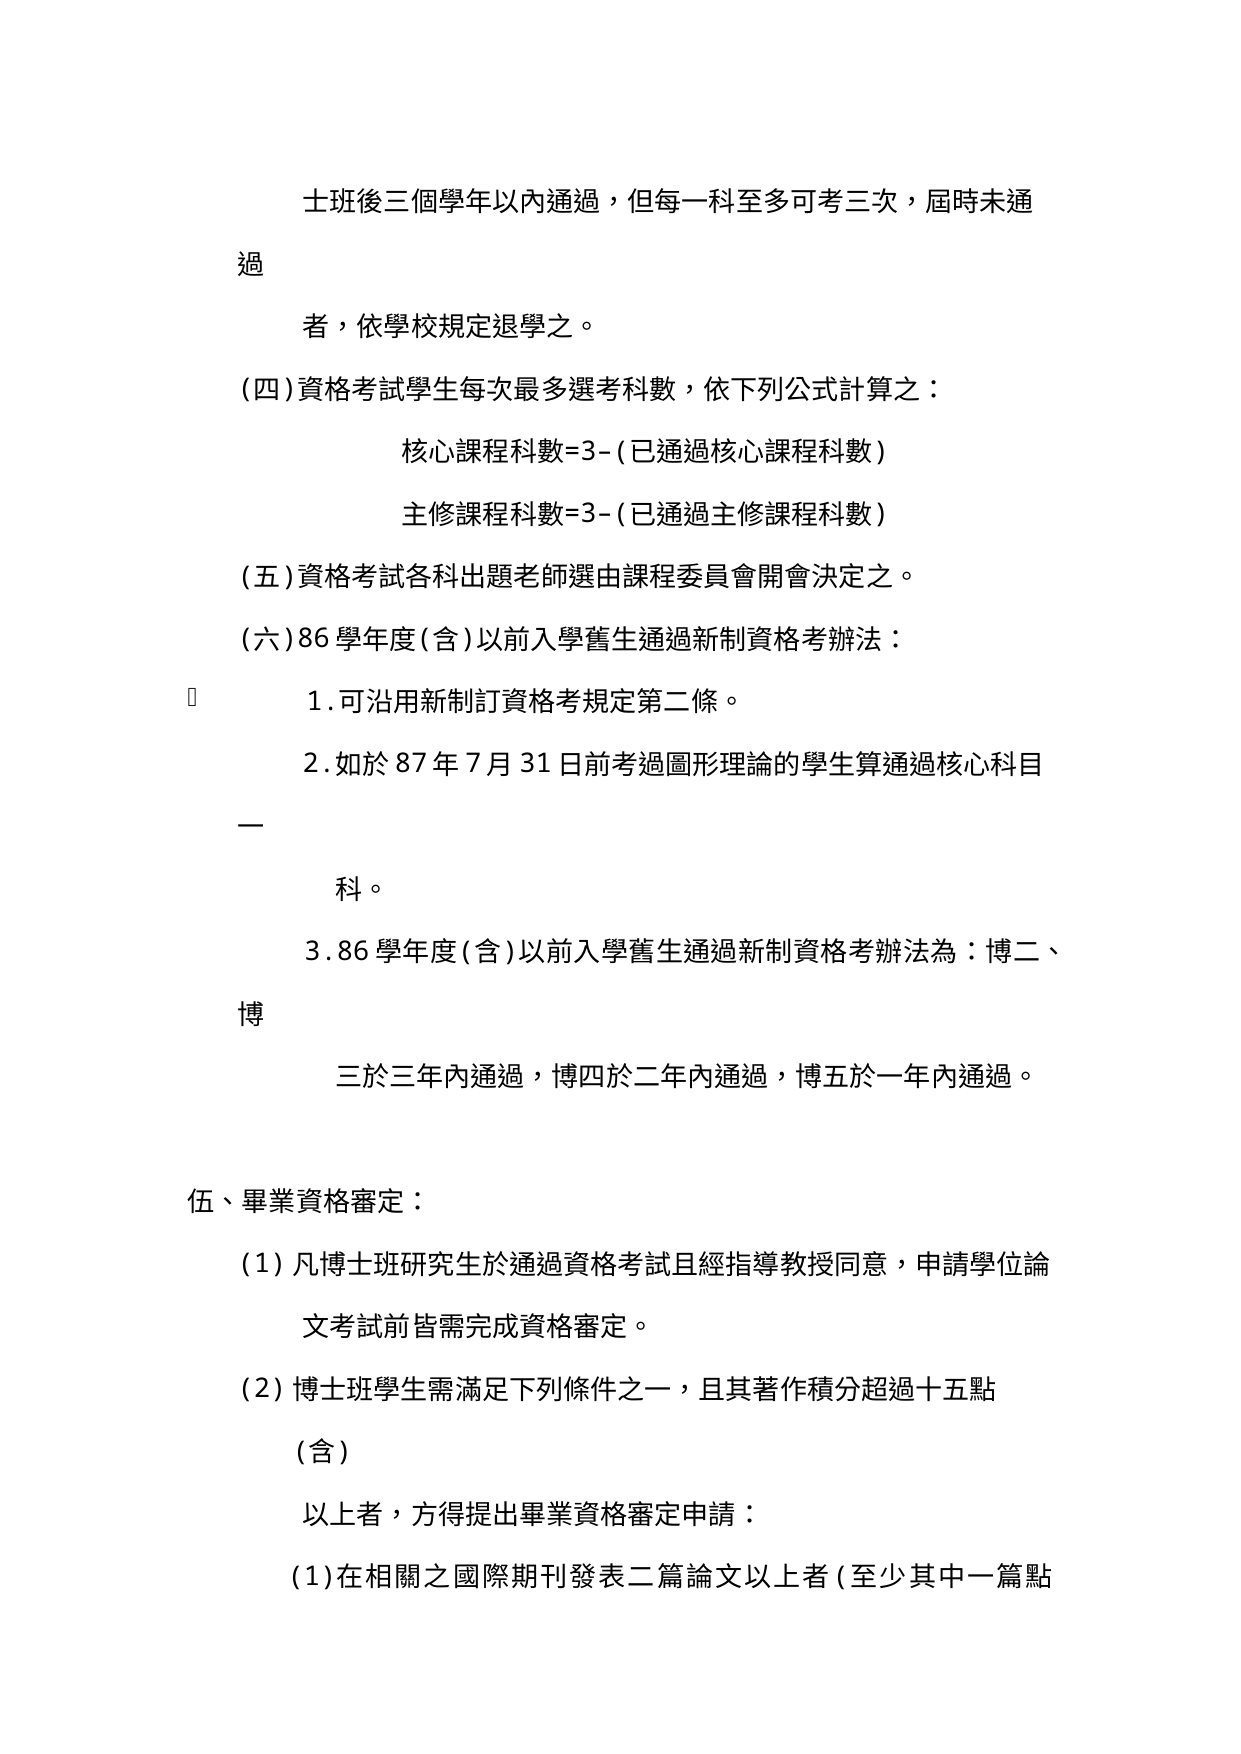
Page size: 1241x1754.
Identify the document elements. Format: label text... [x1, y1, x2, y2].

text 科。 [237, 846, 1053, 908]
text 文考試前皆需完成資格審定。 [237, 1283, 1053, 1346]
list 在相關之國際期刊發表二篇論文以上者(至少其中一篇點 [287, 1533, 1053, 1596]
text 主修課程科數=3–(已通過主修課程科數) [237, 471, 1053, 533]
list 博士班學生需滿足下列條件之一，且其著作積分超過十五點(含) [237, 1346, 1053, 1471]
list 凡博士班研究生於通過資格考試且經指導教授同意，申請學位論 [237, 1221, 1053, 1283]
text 2.如於87年7月31日前考過圖形理論的學生算通過核心科目一 [237, 721, 1053, 846]
text 3.86學年度(含)以前入學舊生通過新制資格考辦法為：博二、博 [237, 908, 1069, 1033]
text 士班後三個學年以內通過，但每一科至多可考三次，屆時未通過 [237, 158, 1053, 283]
text (五)資格考試各科出題老師選由課程委員會開會決定之。 [237, 533, 1053, 596]
list 1.可沿用新制訂資格考規定第二條。 [187, 658, 1053, 721]
text 核心課程科數=3–(已通過核心課程科數) [237, 408, 1053, 471]
text 者，依學校規定退學之。 [237, 283, 1053, 346]
text 三於三年內通過，博四於二年內通過，博五於一年內通過。 [237, 1033, 1053, 1096]
text 伍、畢業資格審定： [187, 1158, 1053, 1221]
text 以上者，方得提出畢業資格審定申請： [237, 1471, 1053, 1533]
text (四)資格考試學生每次最多選考科數，依下列公式計算之： [237, 346, 1053, 408]
text (六)86學年度(含)以前入學舊生通過新制資格考辦法： [237, 596, 1053, 658]
